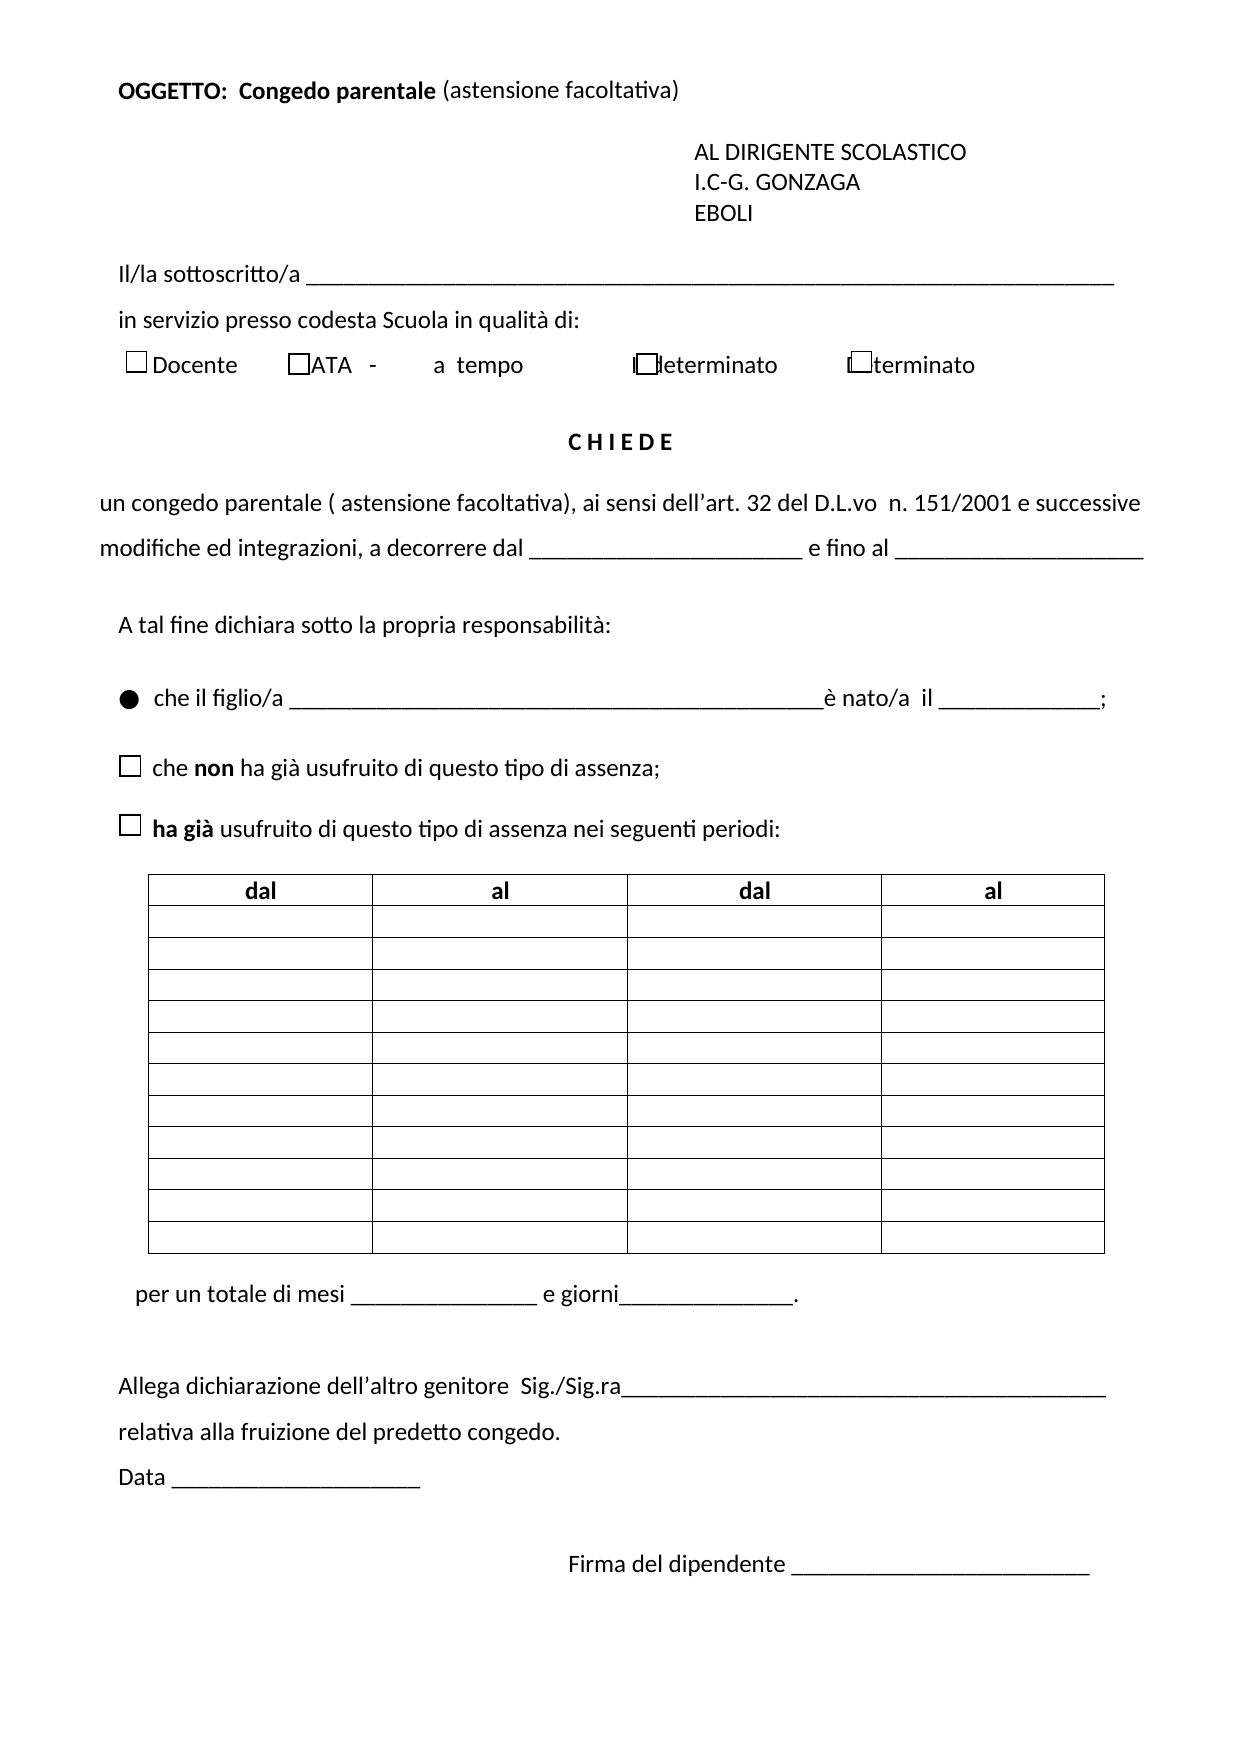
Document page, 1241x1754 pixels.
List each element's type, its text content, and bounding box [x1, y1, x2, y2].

text Firma del dipendente ________________________ [118, 1548, 1122, 1578]
table_cell [628, 906, 881, 937]
text A tal fine dichiara sotto la propria responsabilità: [118, 609, 1122, 639]
table_cell [149, 1222, 372, 1252]
text C H I E D E [118, 426, 1122, 456]
table_cell [373, 1064, 627, 1095]
table_cell [882, 906, 1104, 937]
table_cell [882, 1001, 1104, 1032]
table_cell [882, 938, 1104, 968]
table_cell [373, 1222, 627, 1252]
table_cell [628, 1033, 881, 1063]
table_cell [628, 938, 881, 968]
table_header al [373, 875, 627, 905]
text Docente ATA - a tempo Indeterminato Determinato [118, 349, 1122, 380]
table_cell [149, 906, 372, 937]
table_cell [149, 1190, 372, 1221]
table_cell [149, 1064, 372, 1095]
table_cell [882, 1033, 1104, 1063]
text in servizio presso codesta Scuola in qualità di: [118, 304, 1122, 334]
table_header dal [628, 875, 881, 905]
table_cell [373, 1159, 627, 1189]
text I.C-G. GONZAGA [118, 167, 1122, 197]
table_header al [882, 875, 1104, 905]
text EBOLI [118, 197, 1122, 228]
table_cell [882, 1159, 1104, 1189]
table_cell [628, 1064, 881, 1095]
table_cell [149, 1033, 372, 1063]
text OGGETTO: Congedo parentale (astensione facoltativa) [118, 74, 1122, 106]
table_cell [882, 1222, 1104, 1252]
table_cell [149, 1001, 372, 1032]
text un congedo parentale ( astensione facoltativa), ai sensi dell’art. 32 del D.L.vo n. 151/2001 e successive [99, 487, 1149, 517]
table_cell [628, 1222, 881, 1252]
text modifiche ed integrazioni, a decorrere dal ______________________ e fino al ____________________ [99, 533, 1149, 563]
table_cell [149, 938, 372, 968]
table_cell [149, 970, 372, 1000]
text Il/la sottoscritto/a _________________________________________________________________ [118, 258, 1122, 289]
table_cell [373, 1096, 627, 1126]
table_cell [373, 1001, 627, 1032]
text ha già usufruito di questo tipo di assenza nei seguenti periodi: [118, 813, 1122, 843]
text AL DIRIGENTE SCOLASTICO [118, 136, 1122, 167]
table_cell [373, 1127, 627, 1158]
text che non ha già usufruito di questo tipo di assenza; [118, 752, 1122, 782]
table_cell [628, 1127, 881, 1158]
table_cell [373, 1033, 627, 1063]
table_cell [882, 1064, 1104, 1095]
table_cell [628, 1190, 881, 1221]
table_cell [149, 1159, 372, 1189]
list che il figlio/a ___________________________________________è nato/a il _____________; [118, 670, 1122, 721]
table_cell [373, 970, 627, 1000]
table_cell [882, 1096, 1104, 1126]
table_cell [149, 1096, 372, 1126]
table_header dal [149, 875, 372, 905]
table_cell [882, 1190, 1104, 1221]
table_cell [628, 1096, 881, 1126]
table_cell [149, 1127, 372, 1158]
text Allega dichiarazione dell’altro genitore Sig./Sig.ra_______________________________________ [118, 1370, 1122, 1401]
text Data ____________________ [118, 1461, 1122, 1492]
table_cell [628, 970, 881, 1000]
table_cell [373, 938, 627, 968]
text per un totale di mesi _______________ e giorni______________. [118, 1278, 1122, 1309]
table_cell [373, 1190, 627, 1221]
table_cell [373, 906, 627, 937]
table_cell [628, 1159, 881, 1189]
table_cell [882, 1127, 1104, 1158]
table_cell [628, 1001, 881, 1032]
table_cell [882, 970, 1104, 1000]
text relativa alla fruizione del predetto congedo. [118, 1416, 1122, 1446]
